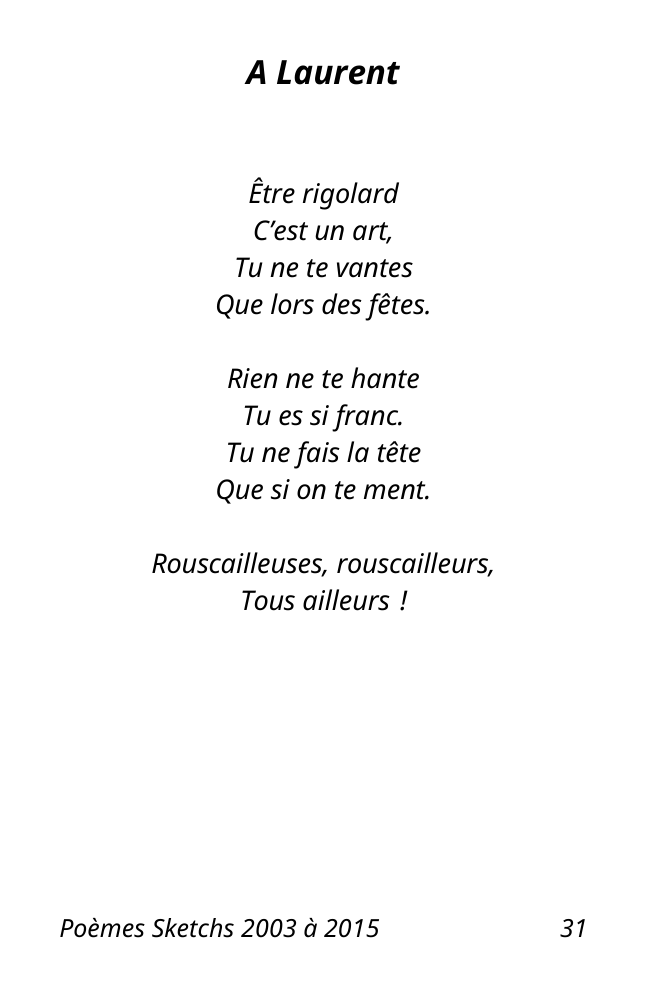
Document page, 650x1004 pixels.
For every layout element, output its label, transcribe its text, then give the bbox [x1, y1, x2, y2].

text Que lors des fêtes. [59, 286, 591, 323]
text Rien ne te hante [59, 360, 591, 397]
text Tu ne fais la tête [59, 434, 591, 471]
text Tous ailleurs ! [59, 582, 591, 619]
text Que si on te ment. [59, 471, 591, 508]
text Tu ne te vantes [59, 249, 591, 286]
text C’est un art, [59, 212, 591, 249]
text Tu es si franc. [59, 397, 591, 434]
text Être rigolard [59, 175, 591, 212]
text Rouscailleuses, rouscailleurs, [59, 545, 591, 582]
subtitle A Laurent [59, 49, 591, 95]
